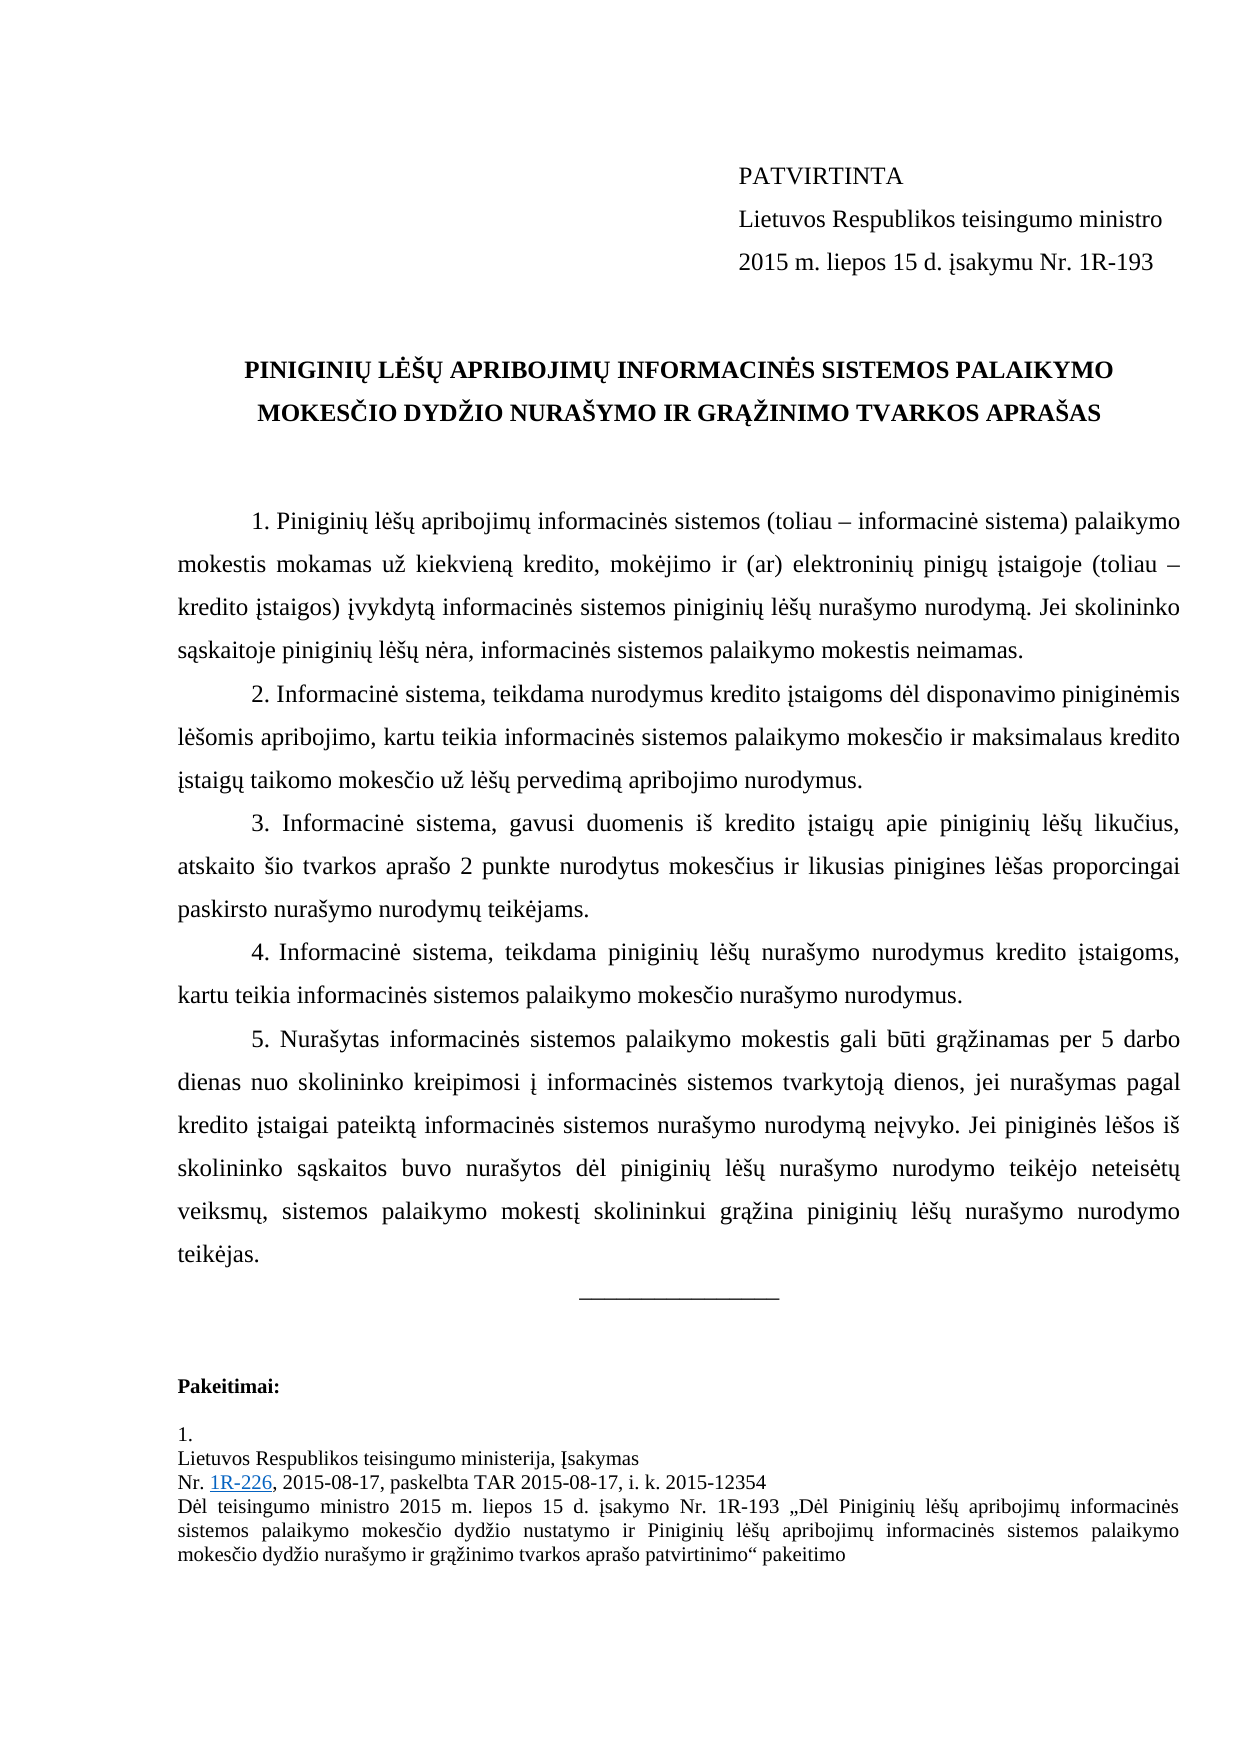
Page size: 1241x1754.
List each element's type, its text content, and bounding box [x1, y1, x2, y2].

text 4. Informacinė sistema, teikdama piniginių lėšų nurašymo nurodymus kredito įstaigoms, kartu teikia informacinės sistemos palaikymo mokesčio nurašymo nurodymus. [177, 937, 1181, 1009]
text Dėl teisingumo ministro 2015 m. liepos 15 d. įsakymo Nr. 1R-193 „Dėl Piniginių lėšų apribojimų informacinės sistemos palaikymo mokesčio dydžio nustatymo ir Piniginių lėšų apribojimų informacinės sistemos palaikymo mokesčio dydžio nurašymo ir grąžinimo tvarkos aprašo patvirtinimo“ pakeitimo [177, 1494, 1181, 1566]
text Pakeitimai: [177, 1374, 1181, 1398]
text Nr. 1R-226, 2015-08-17, paskelbta TAR 2015-08-17, i. k. 2015-12354 [177, 1470, 1181, 1494]
text PINIGINIŲ LĖŠŲ APRIBOJIMŲ INFORMACINĖS SISTEMOS PALAIKYMO MOKESČIO DYDŽIO NURAŠYMO IR GRĄŽINIMO TVARKOS APRAŠAS [177, 355, 1181, 427]
text 3. Informacinė sistema, gavusi duomenis iš kredito įstaigų apie piniginių lėšų likučius, atskaito šio tvarkos aprašo 2 punkte nurodytus mokesčius ir likusias pinigines lėšas proporcingai paskirsto nurašymo nurodymų teikėjams. [177, 808, 1181, 923]
text 1. [177, 1422, 1181, 1446]
text Lietuvos Respublikos teisingumo ministro [738, 204, 1181, 233]
text Patvirtinta [738, 161, 1181, 190]
text 1. Piniginių lėšų apribojimų informacinės sistemos (toliau – informacinė sistema) palaikymo mokestis mokamas už kiekvieną kredito, mokėjimo ir (ar) elektroninių pinigų įstaigoje (toliau – kredito įstaigos) įvykdytą informacinės sistemos piniginių lėšų nurašymo nurodymą. Jei skolininko sąskaitoje piniginių lėšų nėra, informacinės sistemos palaikymo mokestis neimamas. [177, 506, 1181, 664]
text Lietuvos Respublikos teisingumo ministerija, Įsakymas [177, 1446, 1181, 1470]
text 2015 m. liepos 15 d. įsakymu Nr. 1R-193 [738, 247, 1181, 276]
text 5. Nurašytas informacinės sistemos palaikymo mokestis gali būti grąžinamas per 5 darbo dienas nuo skolininko kreipimosi į informacinės sistemos tvarkytoją dienos, jei nurašymas pagal kredito įstaigai pateiktą informacinės sistemos nurašymo nurodymą neįvyko. Jei piniginės lėšos iš skolininko sąskaitos buvo nurašytos dėl piniginių lėšų nurašymo nurodymo teikėjo neteisėtų veiksmų, sistemos palaikymo mokestį skolininkui grąžina piniginių lėšų nurašymo nurodymo teikėjas. [177, 1024, 1181, 1268]
text –––––––––––––––– [177, 1282, 1181, 1311]
text 2. Informacinė sistema, teikdama nurodymus kredito įstaigoms dėl disponavimo piniginėmis lėšomis apribojimo, kartu teikia informacinės sistemos palaikymo mokesčio ir maksimalaus kredito įstaigų taikomo mokesčio už lėšų pervedimą apribojimo nurodymus. [177, 679, 1181, 794]
